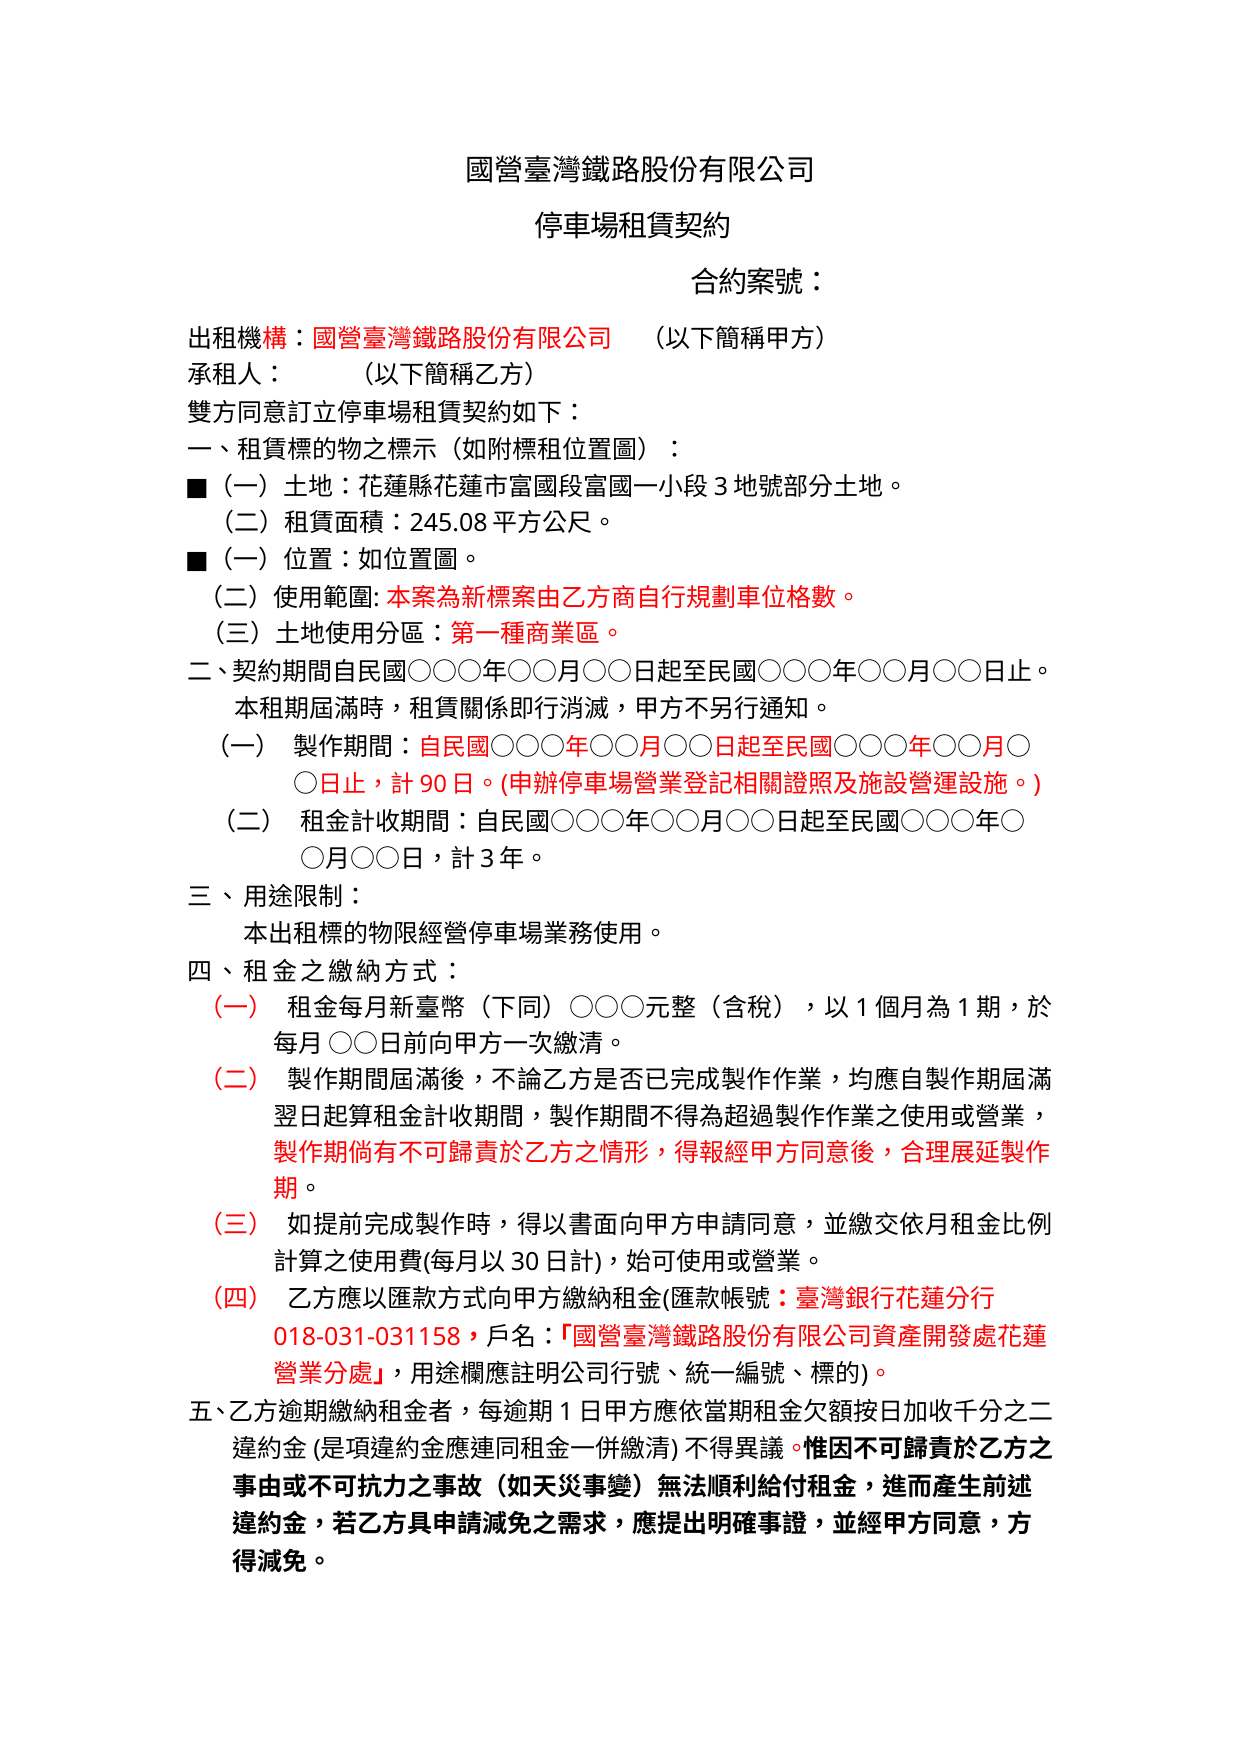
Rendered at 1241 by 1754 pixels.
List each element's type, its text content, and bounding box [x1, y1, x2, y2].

text 承租人： （以下簡稱乙方） [187, 355, 1053, 391]
text （二）使用範圍: 本案為新標案由乙方商自行規劃車位格數。 [185, 576, 1053, 614]
text （二）租賃面積：245.08平方公尺。 [209, 502, 1053, 539]
list 乙方應以匯款方式向甲方繳納租金(匯款帳號：臺灣銀行花蓮分行018-031-031158，戶名：「國營臺灣鐵路股份有限公司資產開發處花蓮營業分處」，用途欄應註明公司行號、統一編號、標的)。 [198, 1277, 1047, 1390]
text 三、用途限制： [187, 875, 1053, 912]
list 租金每月新臺幣（下同）○○○元整（含稅），以1個月為1期，於每月 ○○日前向甲方一次繳清。 [198, 987, 1053, 1060]
text 五、乙方逾期繳納租金者，每逾期1日甲方應依當期租金欠額按日加收千分之二違約金 (是項違約金應連同租金一併繳清) 不得異議。惟因不可歸責於乙方之事由或不可抗力之事故（如天災事變）無法順利給付租金，進而產生前述違約金，若乙方具申請減免之需求，應提出明確事證，並經甲方同意，方得減免。 [189, 1390, 1053, 1577]
text 一、租賃標的物之標示（如附標租位置圖）： [187, 429, 1047, 466]
text 合約案號： [187, 262, 1053, 300]
text （三）土地使用分區：第一種商業區。 [187, 614, 1053, 650]
text 二、契約期間自民國○○○年○○月○○日起至民國○○○年○○月○○日止。本租期屆滿時，租賃關係即行消滅，甲方不另行通知。 [187, 650, 1053, 725]
list 製作期間屆滿後，不論乙方是否已完成製作作業，均應自製作期屆滿翌日起算租金計收期間，製作期間不得為超過製作作業之使用或營業，製作期倘有不可歸責於乙方之情形，得報經甲方同意後，合理展延製作期。 [198, 1060, 1053, 1205]
text 本出租標的物限經營停車場業務使用。 [244, 912, 1047, 950]
text 雙方同意訂立停車場租賃契約如下： [187, 391, 1047, 429]
text ■（一）位置：如位置圖。 [185, 539, 1053, 576]
list 租金計收期間：自民國○○○年○○月○○日起至民國○○○年○○月○○日，計3年。 [211, 800, 1047, 875]
text 停車場租賃契約 [187, 206, 1053, 244]
text 四、租金之繳納方式： [187, 950, 1053, 987]
text 出租機構：國營臺灣鐵路股份有限公司 （以下簡稱甲方） [187, 319, 1053, 355]
list 製作期間：自民國○○○年○○月○○日起至民國○○○年○○月○○日止，計90日。(申辦停車場營業登記相關證照及施設營運設施。) [205, 725, 1047, 800]
text 國營臺灣鐵路股份有限公司 [187, 150, 1053, 187]
text ■（一）土地：花蓮縣花蓮市富國段富國一小段3地號部分土地。 [185, 466, 1053, 502]
list 如提前完成製作時，得以書面向甲方申請同意，並繳交依月租金比例計算之使用費(每月以30日計)，始可使用或營業。 [198, 1205, 1053, 1277]
